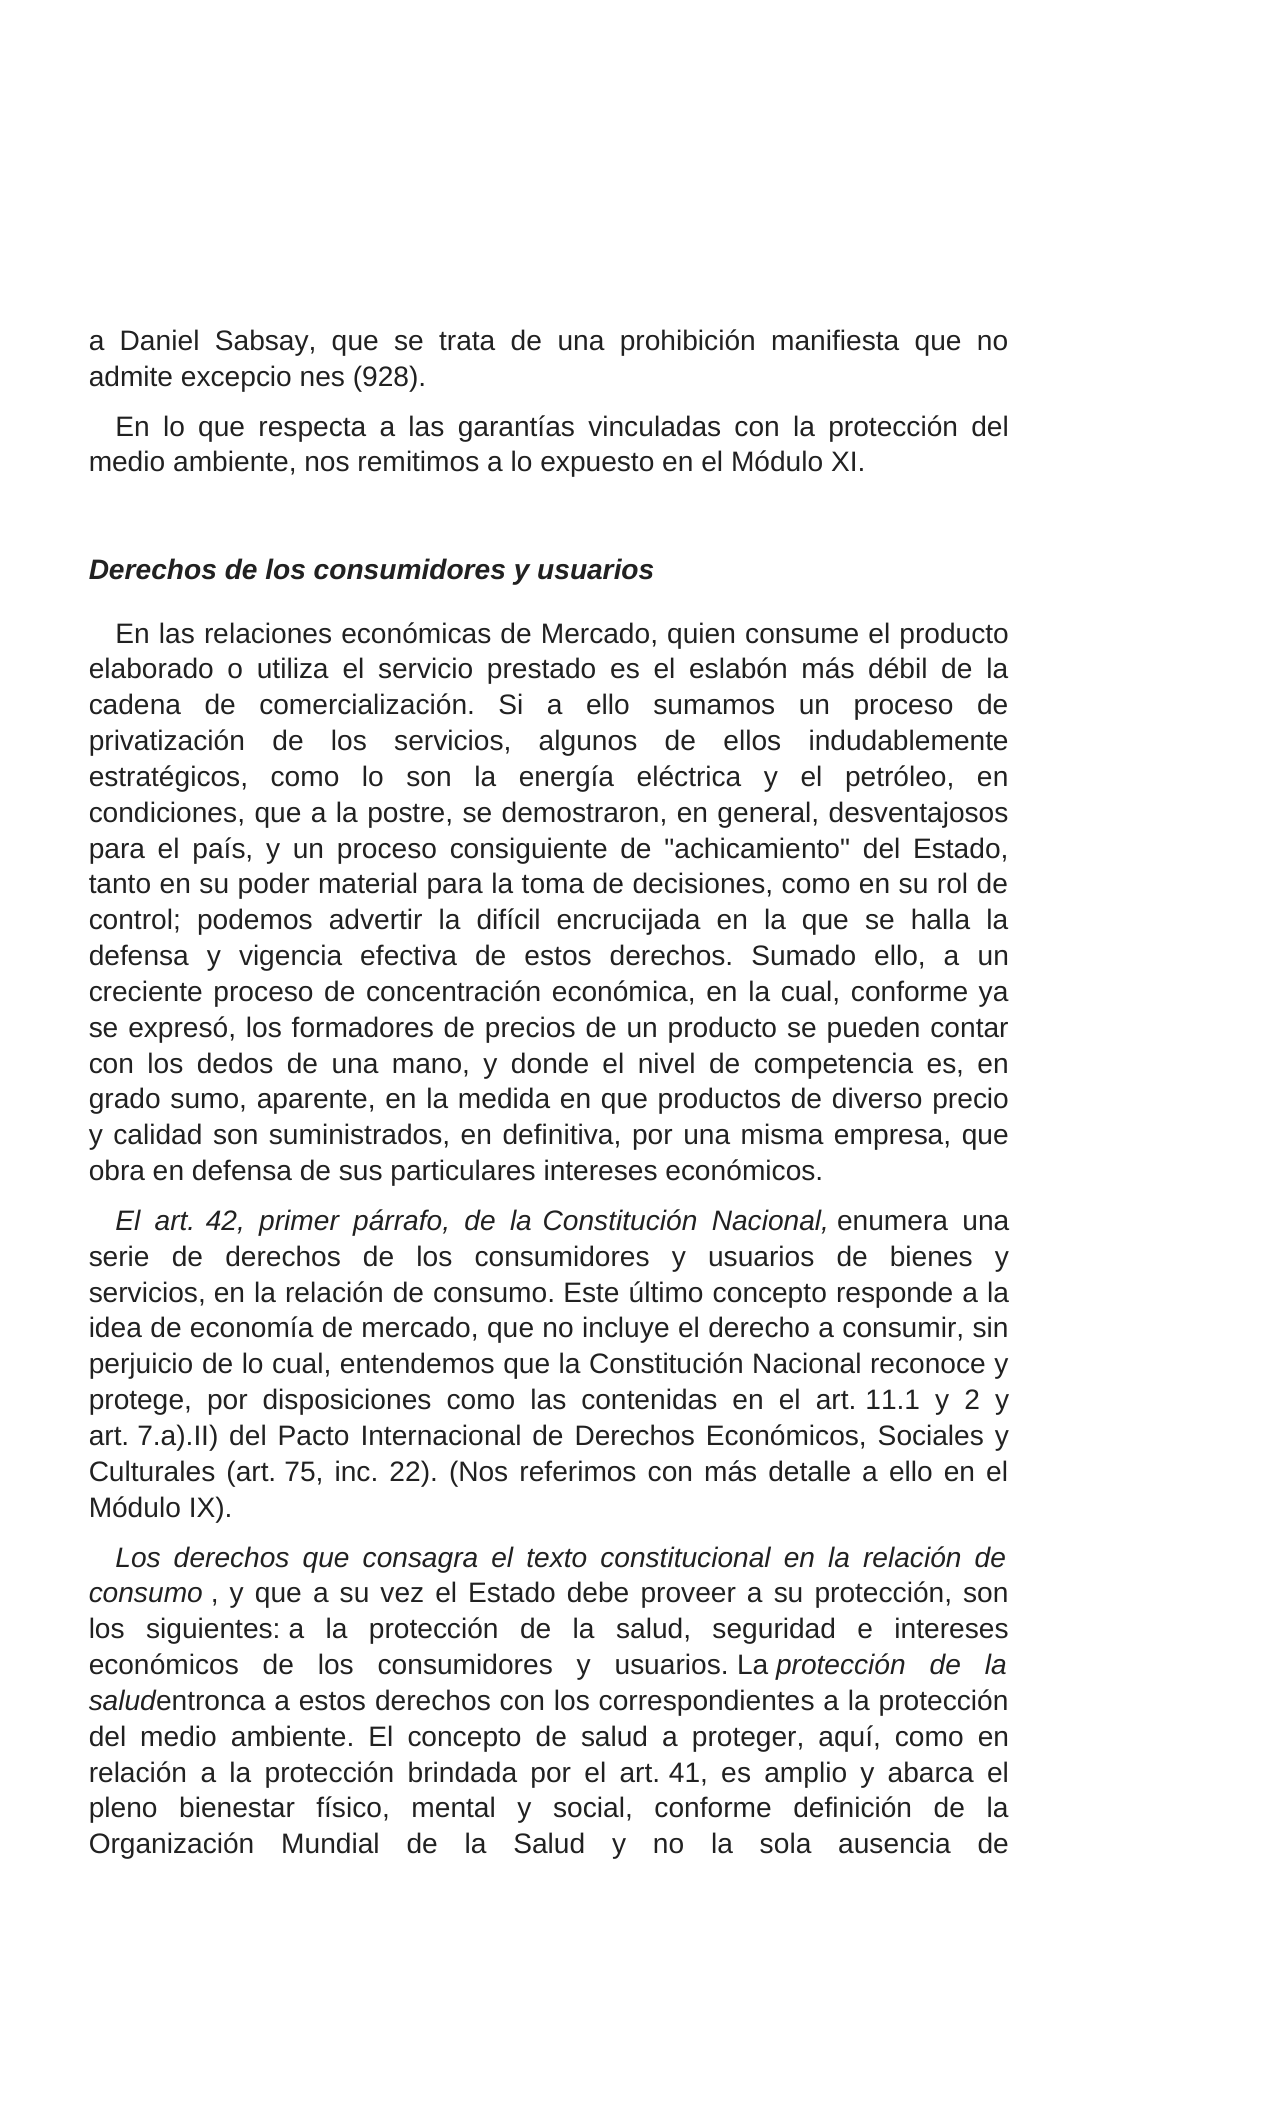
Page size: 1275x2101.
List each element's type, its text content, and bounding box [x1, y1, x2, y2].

text En lo que respecta a las garantías vinculadas con la protección del medio ambiente, nos remitimos a lo expuesto en el Módulo XI. [88, 411, 1009, 478]
text Derechos de los consumidores y usuarios [88, 554, 1009, 585]
text a Daniel Sabsay, que se trata de una prohibición manifiesta que no admite excepcio nes (928). [88, 325, 1009, 392]
text El art. 42, primer párrafo, de la Constitución Nacional, enumera una serie de derechos de los consumidores y usuarios de bienes y servicios, en la relación de consumo. Este último concepto responde a la idea de economía de mercado, que no incluye el derecho a consumir, sin perjuicio de lo cual, entendemos que la Constitución Nacional reconoce y protege, por disposiciones como las contenidas en el art. 11.1 y 2 y art. 7.a).II) del Pacto Internacional de Derechos Económicos, Sociales y Culturales (art. 75, inc. 22). (Nos referimos con más detalle a ello en el Módulo IX). [88, 1205, 1009, 1523]
text En las relaciones económicas de Mercado, quien consume el producto elaborado o utiliza el servicio prestado es el eslabón más débil de la cadena de comercialización. Si a ello sumamos un proceso de privatización de los servicios, algunos de ellos indudablemente estratégicos, como lo son la energía eléctrica y el petróleo, en condiciones, que a la postre, se demostraron, en general, desventajosos para el país, y un proceso consiguiente de "achicamiento" del Estado, tanto en su poder material para la toma de decisiones, como en su rol de control; podemos advertir la difícil encrucijada en la que se halla la defensa y vigencia efectiva de estos derechos. Sumado ello, a un creciente proceso de concentración económica, en la cual, conforme ya se expresó, los formadores de precios de un producto se pueden contar con los dedos de una mano, y donde el nivel de competencia es, en grado sumo, aparente, en la medida en que productos de diverso precio y calidad son suministrados, en definitiva, por una misma empresa, que obra en defensa de sus particulares intereses económicos. [88, 617, 1009, 1186]
text Los derechos que consagra el texto constitucional en la relación de consumo , y que a su vez el Estado debe proveer a su protección, son los siguientes: a la protección de la salud, seguridad e intereses económicos de los consumidores y usuarios. La protección de la saludentronca a estos derechos con los correspondientes a la protección del medio ambiente. El concepto de salud a proteger, aquí, como en relación a la protección brindada por el art. 41, es amplio y abarca el pleno bienestar físico, mental y social, conforme definición de la Organización Mundial de la Salud y no la sola ausencia de [88, 1541, 1009, 1859]
